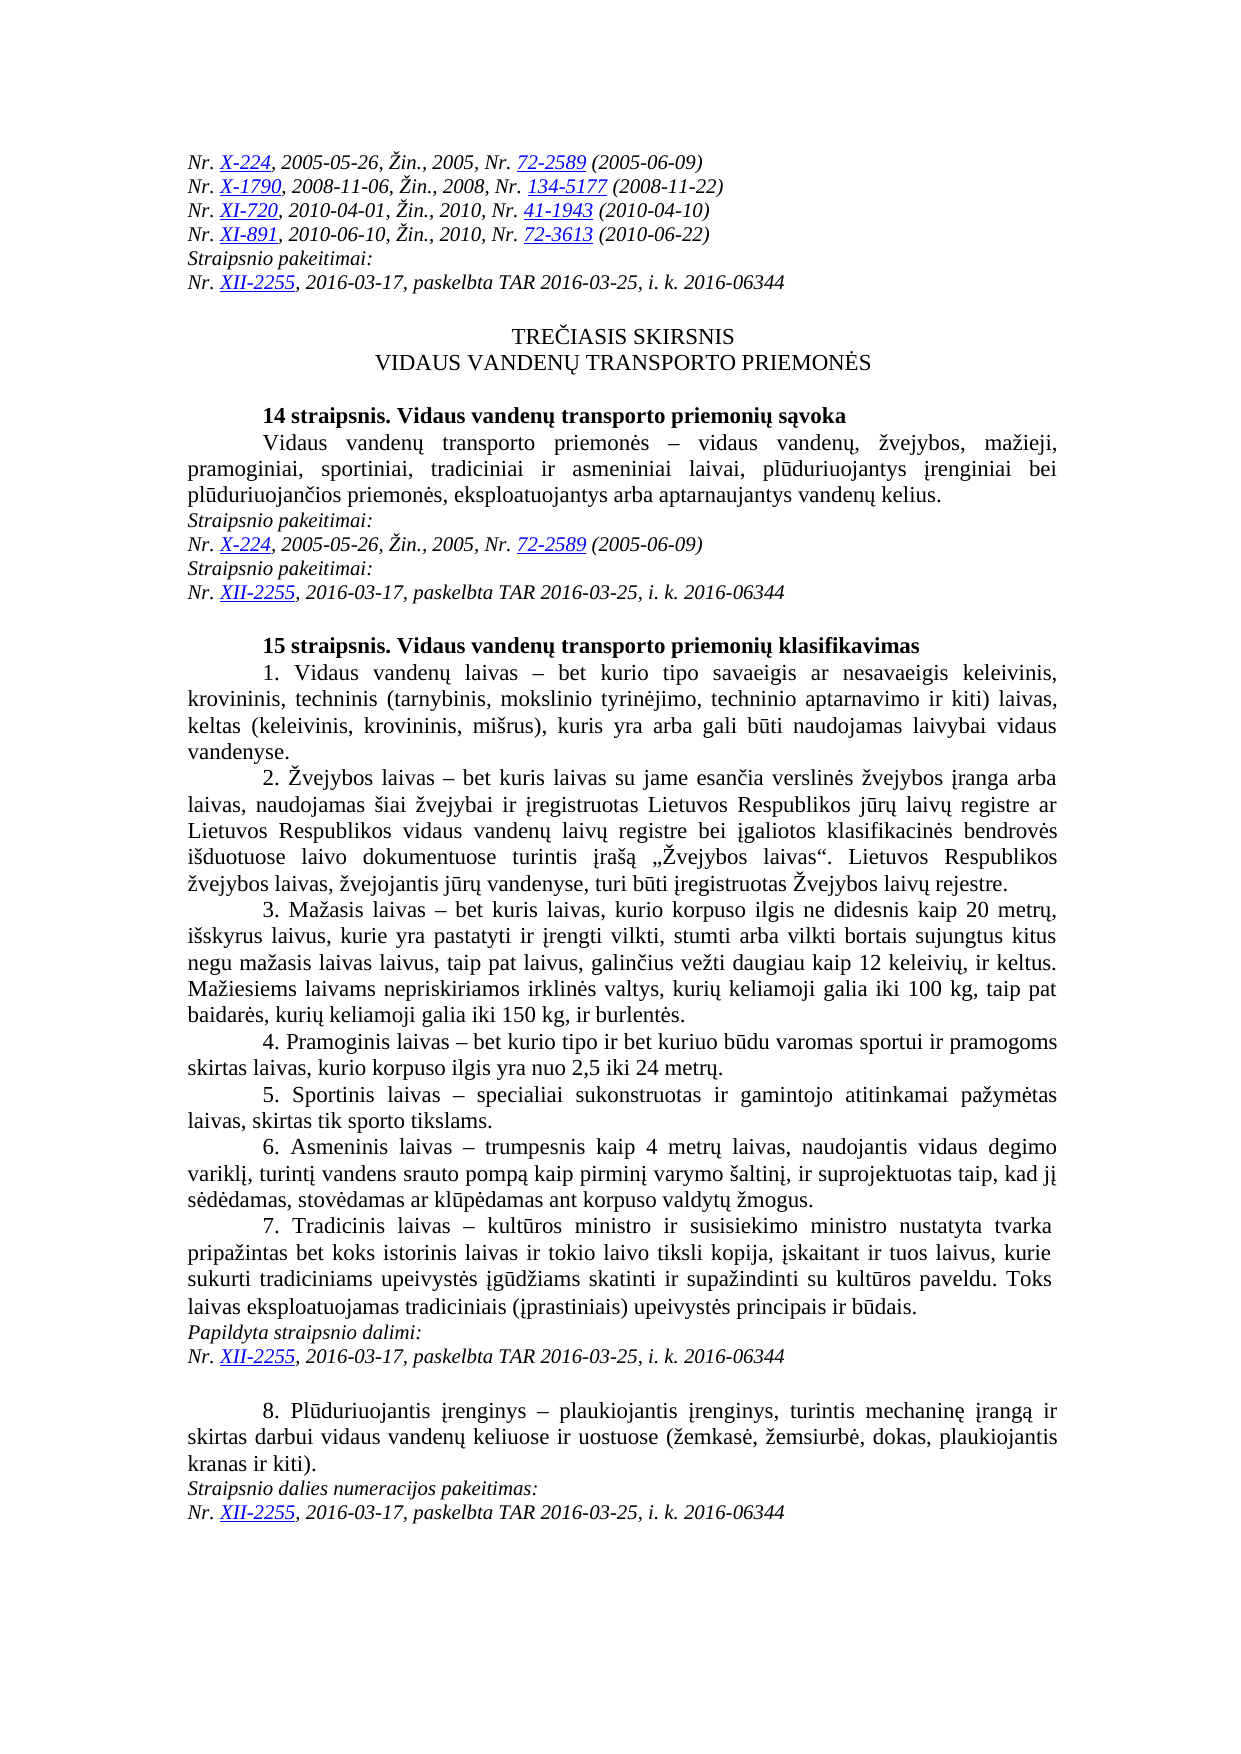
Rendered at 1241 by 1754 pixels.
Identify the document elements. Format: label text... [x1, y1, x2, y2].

text Nr. XII-2255, 2016-03-17, paskelbta TAR 2016-03-25, i. k. 2016-06344 [187, 580, 1053, 604]
text 1. Vidaus vandenų laivas – bet kurio tipo savaeigis ar nesavaeigis keleivinis, krovininis, techninis (tarnybinis, mokslinio tyrinėjimo, techninio aptarnavimo ir kiti) laivas, keltas (keleivinis, krovininis, mišrus), kuris yra arba gali būti naudojamas laivybai vidaus vandenyse. [187, 659, 1059, 764]
text Nr. X-1790, 2008-11-06, Žin., 2008, Nr. 134-5177 (2008-11-22) [187, 174, 1059, 198]
text 6. Asmeninis laivas – trumpesnis kaip 4 metrų laivas, naudojantis vidaus degimo variklį, turintį vandens srauto pompą kaip pirminį varymo šaltinį, ir suprojektuotas taip, kad jį sėdėdamas, stovėdamas ar klūpėdamas ant korpuso valdytų žmogus. [187, 1133, 1059, 1212]
text Straipsnio pakeitimai: [187, 508, 1053, 532]
text Straipsnio pakeitimai: [187, 246, 1053, 270]
text TREČIASIS SKIRSNIS [187, 323, 1059, 349]
text 8. Plūduriuojantis įrenginys – plaukiojantis įrenginys, turintis mechaninę įrangą ir skirtas darbui vidaus vandenų keliuose ir uostuose (žemkasė, žemsiurbė, dokas, plaukiojantis kranas ir kiti). [187, 1397, 1059, 1476]
text Nr. XII-2255, 2016-03-17, paskelbta TAR 2016-03-25, i. k. 2016-06344 [187, 270, 1053, 294]
text Nr. XII-2255, 2016-03-17, paskelbta TAR 2016-03-25, i. k. 2016-06344 [187, 1500, 1053, 1524]
text Nr. X-224, 2005-05-26, Žin., 2005, Nr. 72-2589 (2005-06-09) [187, 532, 1053, 556]
text 3. Mažasis laivas – bet kuris laivas, kurio korpuso ilgis ne didesnis kaip 20 metrų, išskyrus laivus, kurie yra pastatyti ir įrengti vilkti, stumti arba vilkti bortais sujungtus kitus negu mažasis laivas laivus, taip pat laivus, galinčius vežti daugiau kaip 12 keleivių, ir keltus. Mažiesiems laivams nepriskiriamos irklinės valtys, kurių keliamoji galia iki 100 kg, taip pat baidarės, kurių keliamoji galia iki 150 kg, ir burlentės. [187, 896, 1059, 1028]
text VIDAUS VANDENŲ TRANSPORTO PRIEMONĖS [187, 349, 1059, 376]
text Straipsnio pakeitimai: [187, 556, 1053, 580]
text 2. Žvejybos laivas – bet kuris laivas su jame esančia verslinės žvejybos įranga arba laivas, naudojamas šiai žvejybai ir įregistruotas Lietuvos Respublikos jūrų laivų registre ar Lietuvos Respublikos vidaus vandenų laivų registre bei įgaliotos klasifikacinės bendrovės išduotuose laivo dokumentuose turintis įrašą „Žvejybos laivas“. Lietuvos Respublikos žvejybos laivas, žvejojantis jūrų vandenyse, turi būti įregistruotas Žvejybos laivų rejestre. [187, 764, 1059, 896]
text 7. Tradicinis laivas – kultūros ministro ir susisiekimo ministro nustatyta tvarka pripažintas bet koks istorinis laivas ir tokio laivo tiksli kopija, įskaitant ir tuos laivus, kurie sukurti tradiciniams upeivystės įgūdžiams skatinti ir supažindinti su kultūros paveldu. Toks laivas eksploatuojamas tradiciniais (įprastiniais) upeivystės principais ir būdais. [187, 1212, 1053, 1320]
text 15 straipsnis. Vidaus vandenų transporto priemonių klasifikavimas [187, 633, 1059, 659]
text Straipsnio dalies numeracijos pakeitimas: [187, 1476, 1053, 1500]
text 4. Pramoginis laivas – bet kurio tipo ir bet kuriuo būdu varomas sportui ir pramogoms skirtas laivas, kurio korpuso ilgis yra nuo 2,5 iki 24 metrų. [187, 1028, 1059, 1081]
text 5. Sportinis laivas – specialiai sukonstruotas ir gamintojo atitinkamai pažymėtas laivas, skirtas tik sporto tikslams. [187, 1081, 1059, 1133]
text Vidaus vandenų transporto priemonės – vidaus vandenų, žvejybos, mažieji, pramoginiai, sportiniai, tradiciniai ir asmeniniai laivai, plūduriuojantys įrenginiai bei plūduriuojančios priemonės, eksploatuojantys arba aptarnaujantys vandenų kelius. [187, 428, 1059, 508]
text Nr. X-224, 2005-05-26, Žin., 2005, Nr. 72-2589 (2005-06-09) [187, 150, 1059, 174]
text Nr. XII-2255, 2016-03-17, paskelbta TAR 2016-03-25, i. k. 2016-06344 [187, 1344, 1053, 1368]
text Papildyta straipsnio dalimi: [187, 1320, 1053, 1344]
text Nr. XI-891, 2010-06-10, Žin., 2010, Nr. 72-3613 (2010-06-22) [187, 222, 1053, 246]
text Nr. XI-720, 2010-04-01, Žin., 2010, Nr. 41-1943 (2010-04-10) [187, 198, 1053, 222]
text 14 straipsnis. Vidaus vandenų transporto priemonių sąvoka [187, 402, 1059, 428]
